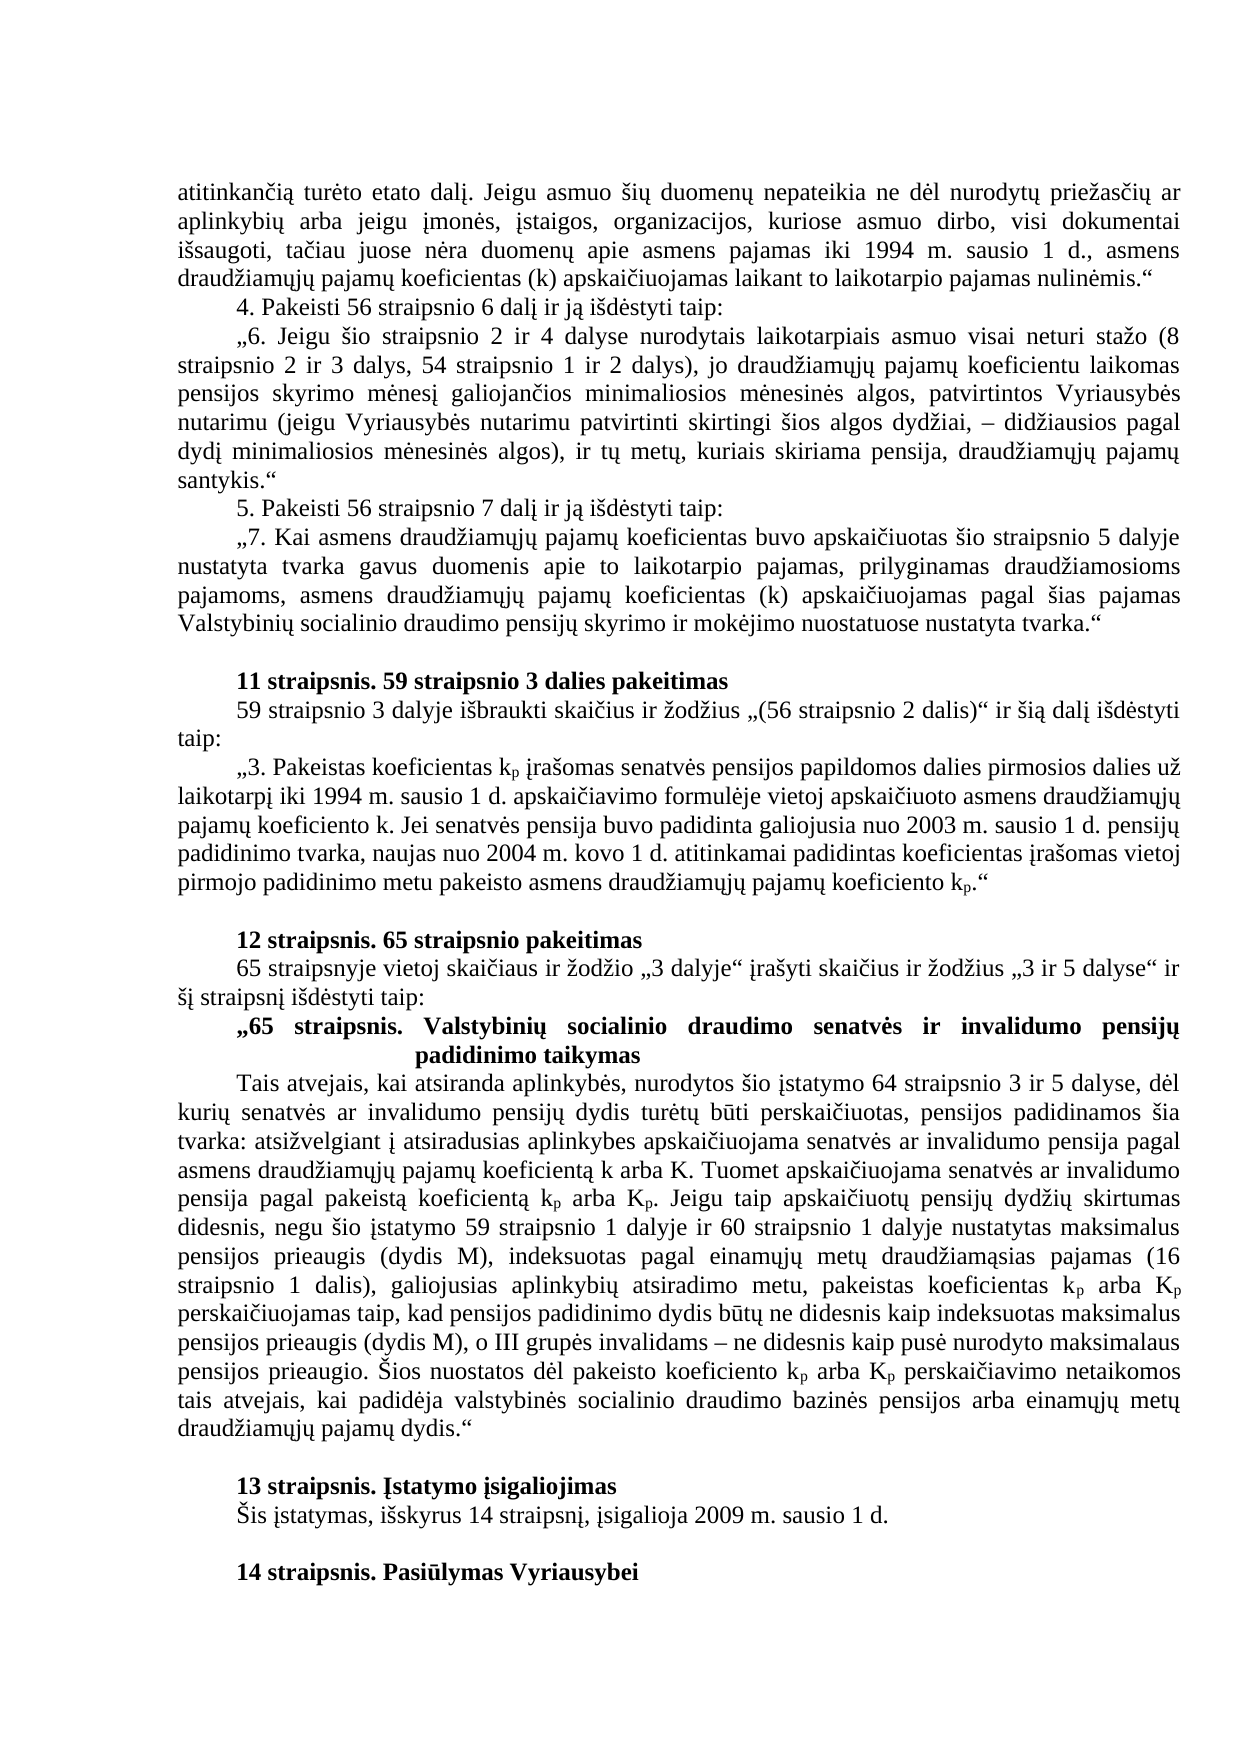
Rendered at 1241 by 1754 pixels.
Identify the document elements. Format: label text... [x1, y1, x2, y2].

text 65 straipsnyje vietoj skaičiaus ir žodžio „3 dalyje“ įrašyti skaičius ir žodžius „3 ir 5 dalyse“ ir šį straipsnį išdėstyti taip: [177, 953, 1181, 1011]
text „6. Jeigu šio straipsnio 2 ir 4 dalyse nurodytais laikotarpiais asmuo visai neturi stažo (8 straipsnio 2 ir 3 dalys, 54 straipsnio 1 ir 2 dalys), jo draudžiamųjų pajamų koeficientu laikomas pensijos skyrimo mėnesį galiojančios minimaliosios mėnesinės algos, patvirtintos Vyriausybės nutarimu (jeigu Vyriausybės nutarimu patvirtinti skirtingi šios algos dydžiai, – didžiausios pagal dydį minimaliosios mėnesinės algos), ir tų metų, kuriais skiriama pensija, draudžiamųjų pajamų santykis.“ [177, 321, 1181, 493]
text 11 straipsnis. 59 straipsnio 3 dalies pakeitimas [177, 666, 1181, 695]
text „3. Pakeistas koeficientas kp įrašomas senatvės pensijos papildomos dalies pirmosios dalies už laikotarpį iki 1994 m. sausio 1 d. apskaičiavimo formulėje vietoj apskaičiuoto asmens draudžiamųjų pajamų koeficiento k. Jei senatvės pensija buvo padidinta galiojusia nuo 2003 m. sausio 1 d. pensijų padidinimo tvarka, naujas nuo 2004 m. kovo 1 d. atitinkamai padidintas koeficientas įrašomas vietoj pirmojo padidinimo metu pakeisto asmens draudžiamųjų pajamų koeficiento kp.“ [177, 752, 1181, 896]
text 12 straipsnis. 65 straipsnio pakeitimas [177, 925, 1181, 953]
text 13 straipsnis. Įstatymo įsigaliojimas [177, 1471, 1181, 1500]
text Tais atvejais, kai atsiranda aplinkybės, nurodytos šio įstatymo 64 straipsnio 3 ir 5 dalyse, dėl kurių senatvės ar invalidumo pensijų dydis turėtų būti perskaičiuotas, pensijos padidinamos šia tvarka: atsižvelgiant į atsiradusias aplinkybes apskaičiuojama senatvės ar invalidumo pensija pagal asmens draudžiamųjų pajamų koeficientą k arba K. Tuomet apskaičiuojama senatvės ar invalidumo pensija pagal pakeistą koeficientą kp arba Kp. Jeigu taip apskaičiuotų pensijų dydžių skirtumas didesnis, negu šio įstatymo 59 straipsnio 1 dalyje ir 60 straipsnio 1 dalyje nustatytas maksimalus pensijos prieaugis (dydis M), indeksuotas pagal einamųjų metų draudžiamąsias pajamas (16 straipsnio 1 dalis), galiojusias aplinkybių atsiradimo metu, pakeistas koeficientas kp arba Kp perskaičiuojamas taip, kad pensijos padidinimo dydis būtų ne didesnis kaip indeksuotas maksimalus pensijos prieaugis (dydis M), o III grupės invalidams – ne didesnis kaip pusė nurodyto maksimalaus pensijos prieaugio. Šios nuostatos dėl pakeisto koeficiento kp arba Kp perskaičiavimo netaikomos tais atvejais, kai padidėja valstybinės socialinio draudimo bazinės pensijos arba einamųjų metų draudžiamųjų pajamų dydis.“ [177, 1068, 1181, 1442]
text 59 straipsnio 3 dalyje išbraukti skaičius ir žodžius „(56 straipsnio 2 dalis)“ ir šią dalį išdėstyti taip: [177, 695, 1181, 752]
text 5. Pakeisti 56 straipsnio 7 dalį ir ją išdėstyti taip: [177, 493, 1181, 522]
text „7. Kai asmens draudžiamųjų pajamų koeficientas buvo apskaičiuotas šio straipsnio 5 dalyje nustatyta tvarka gavus duomenis apie to laikotarpio pajamas, prilyginamas draudžiamosioms pajamoms, asmens draudžiamųjų pajamų koeficientas (k) apskaičiuojamas pagal šias pajamas Valstybinių socialinio draudimo pensijų skyrimo ir mokėjimo nuostatuose nustatyta tvarka.“ [177, 522, 1181, 637]
text 4. Pakeisti 56 straipsnio 6 dalį ir ją išdėstyti taip: [177, 292, 1181, 321]
text atitinkančią turėto etato dalį. Jeigu asmuo šių duomenų nepateikia ne dėl nurodytų priežasčių ar aplinkybių arba jeigu įmonės, įstaigos, organizacijos, kuriose asmuo dirbo, visi dokumentai išsaugoti, tačiau juose nėra duomenų apie asmens pajamas iki 1994 m. sausio 1 d., asmens draudžiamųjų pajamų koeficientas (k) apskaičiuojamas laikant to laikotarpio pajamas nulinėmis.“ [177, 177, 1181, 292]
text „65 straipsnis. Valstybinių socialinio draudimo senatvės ir invalidumo pensijų padidinimo taikymas [236, 1011, 1181, 1068]
text 14 straipsnis. Pasiūlymas Vyriausybei [177, 1557, 1181, 1586]
text Šis įstatymas, išskyrus 14 straipsnį, įsigalioja 2009 m. sausio 1 d. [177, 1500, 1181, 1528]
